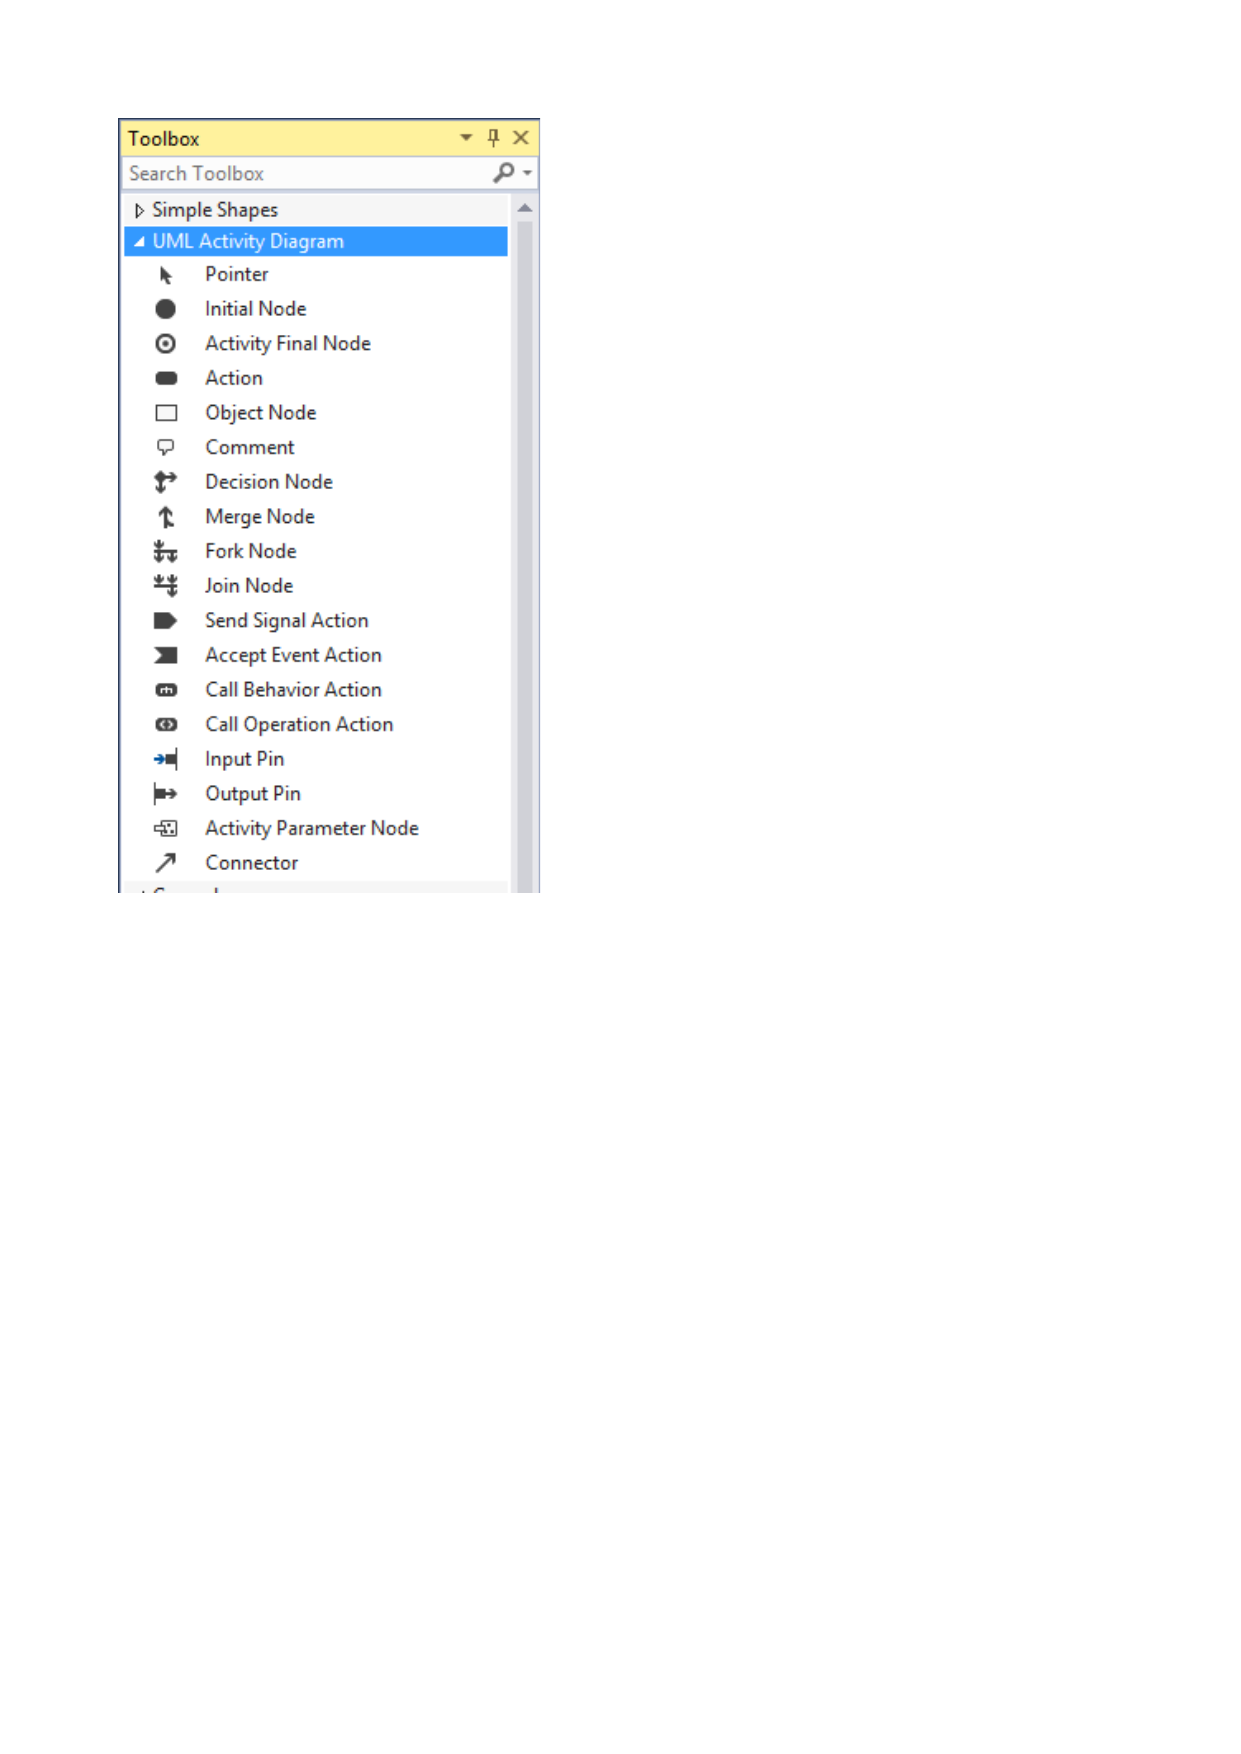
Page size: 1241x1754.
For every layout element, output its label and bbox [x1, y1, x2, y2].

picture [118, 118, 540, 893]
